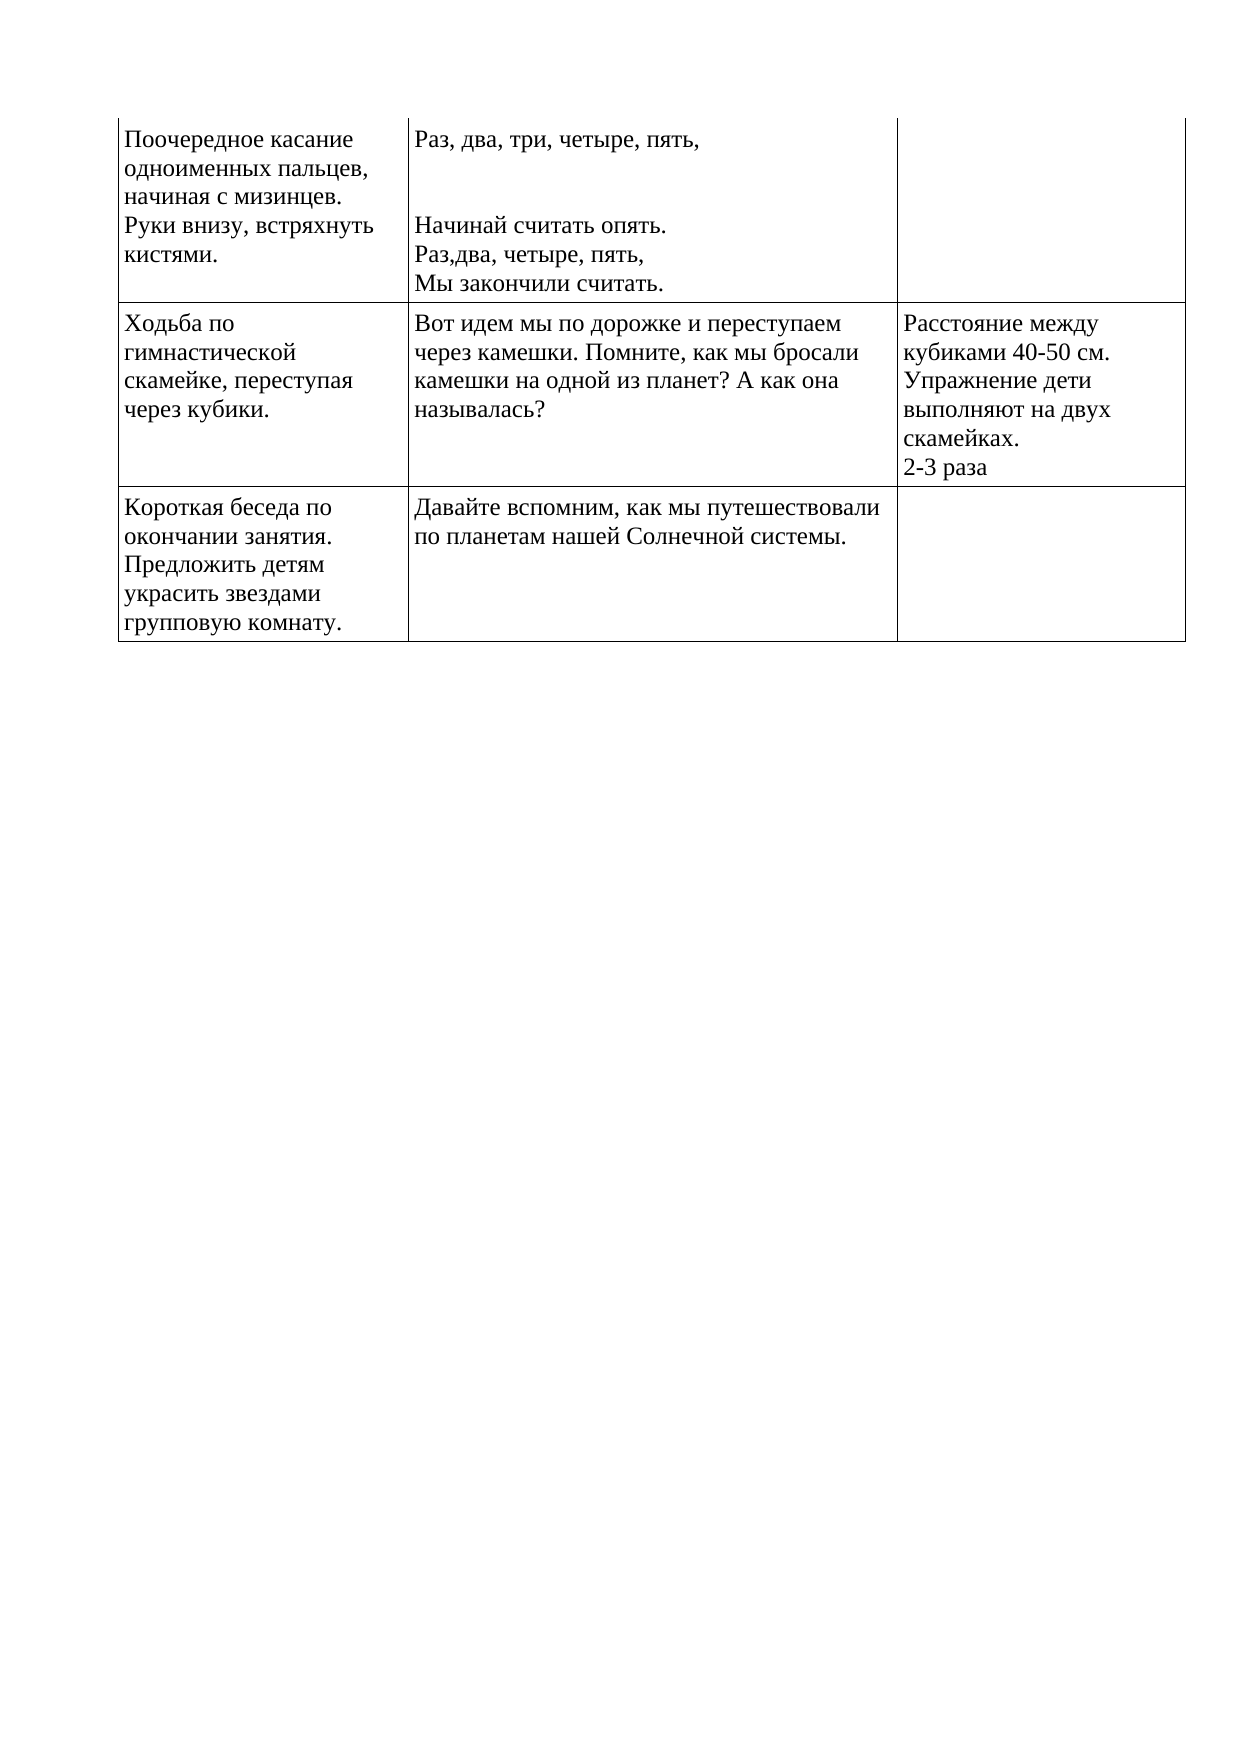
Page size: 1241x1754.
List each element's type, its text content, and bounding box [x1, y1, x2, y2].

table_cell Раз, два, три, четыре, пять, Начинай считать опять. Раз,два, четыре, пять, Мы закончили считать. [409, 118, 897, 302]
table_cell Короткая беседа по окончании занятия. Предложить детям украсить звездами групповую комнату. [119, 487, 408, 641]
table_cell Ходьба по гимнастической скамейке, переступая через кубики. [119, 303, 408, 486]
table_cell Поочередное касание одноименных пальцев, начиная с мизинцев. Руки внизу, встряхнуть кистями. [119, 118, 408, 302]
table_cell Давайте вспомним, как мы путешествовали по планетам нашей Солнечной системы. [409, 487, 897, 641]
table_cell [898, 487, 1185, 641]
table_cell Вот идем мы по дорожке и переступаем через камешки. Помните, как мы бросали камешки на одной из планет? А как она называлась? [409, 303, 897, 486]
table_cell [898, 118, 1185, 302]
table_cell Расстояние между кубиками 40-50 см. Упражнение дети выполняют на двух скамейках. 2-3 раза [898, 303, 1185, 486]
